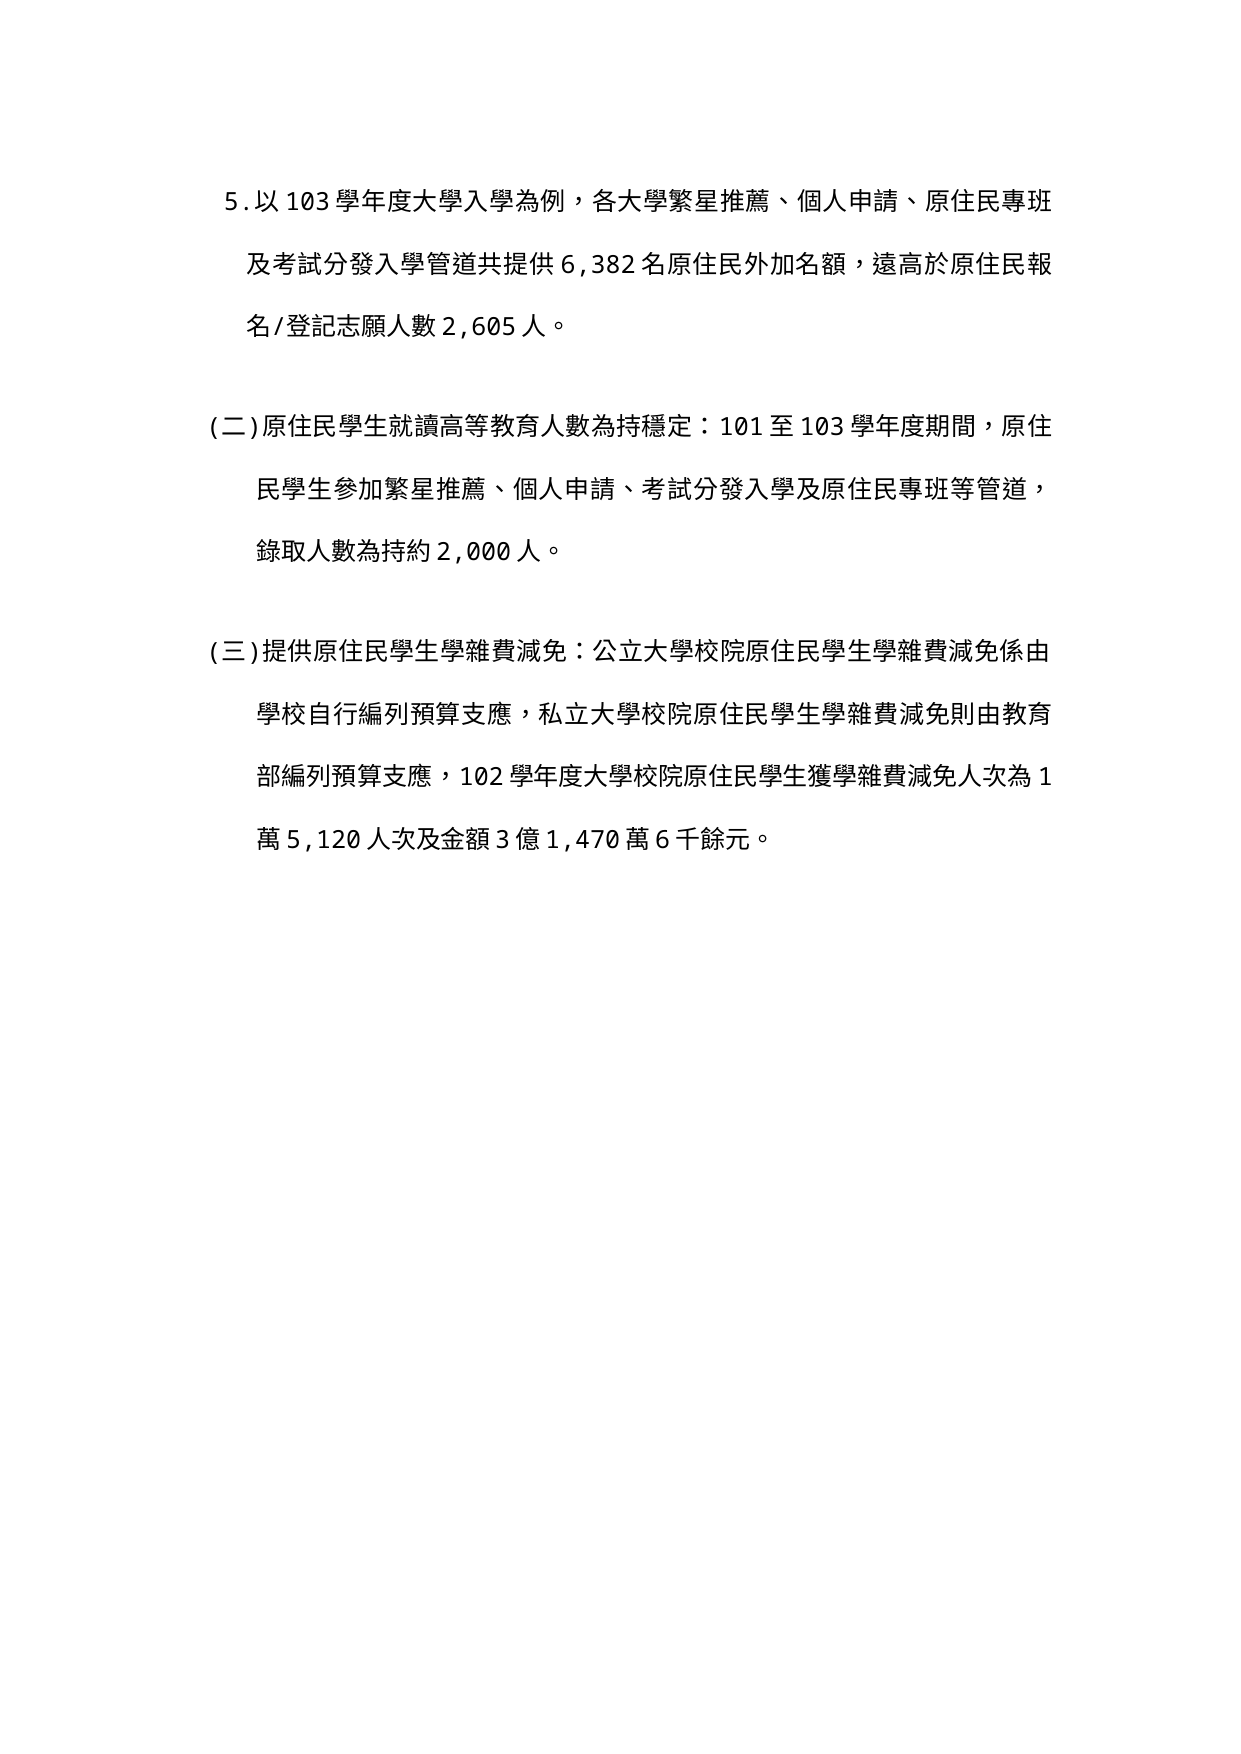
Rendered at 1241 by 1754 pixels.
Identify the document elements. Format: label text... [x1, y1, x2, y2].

text (二)原住民學生就讀高等教育人數為持穩定：101至103學年度期間，原住民學生參加繁星推薦、個人申請、考試分發入學及原住民專班等管道，錄取人數為持約2,000人。 [206, 383, 1053, 571]
text (三)提供原住民學生學雜費減免：公立大學校院原住民學生學雜費減免係由學校自行編列預算支應，私立大學校院原住民學生學雜費減免則由教育部編列預算支應，102學年度大學校院原住民學生獲學雜費減免人次為1萬5,120人次及金額3億1,470萬6千餘元。 [206, 608, 1053, 858]
text 5.以103學年度大學入學為例，各大學繁星推薦、個人申請、原住民專班及考試分發入學管道共提供6,382名原住民外加名額，遠高於原住民報名/登記志願人數2,605人。 [224, 158, 1053, 346]
